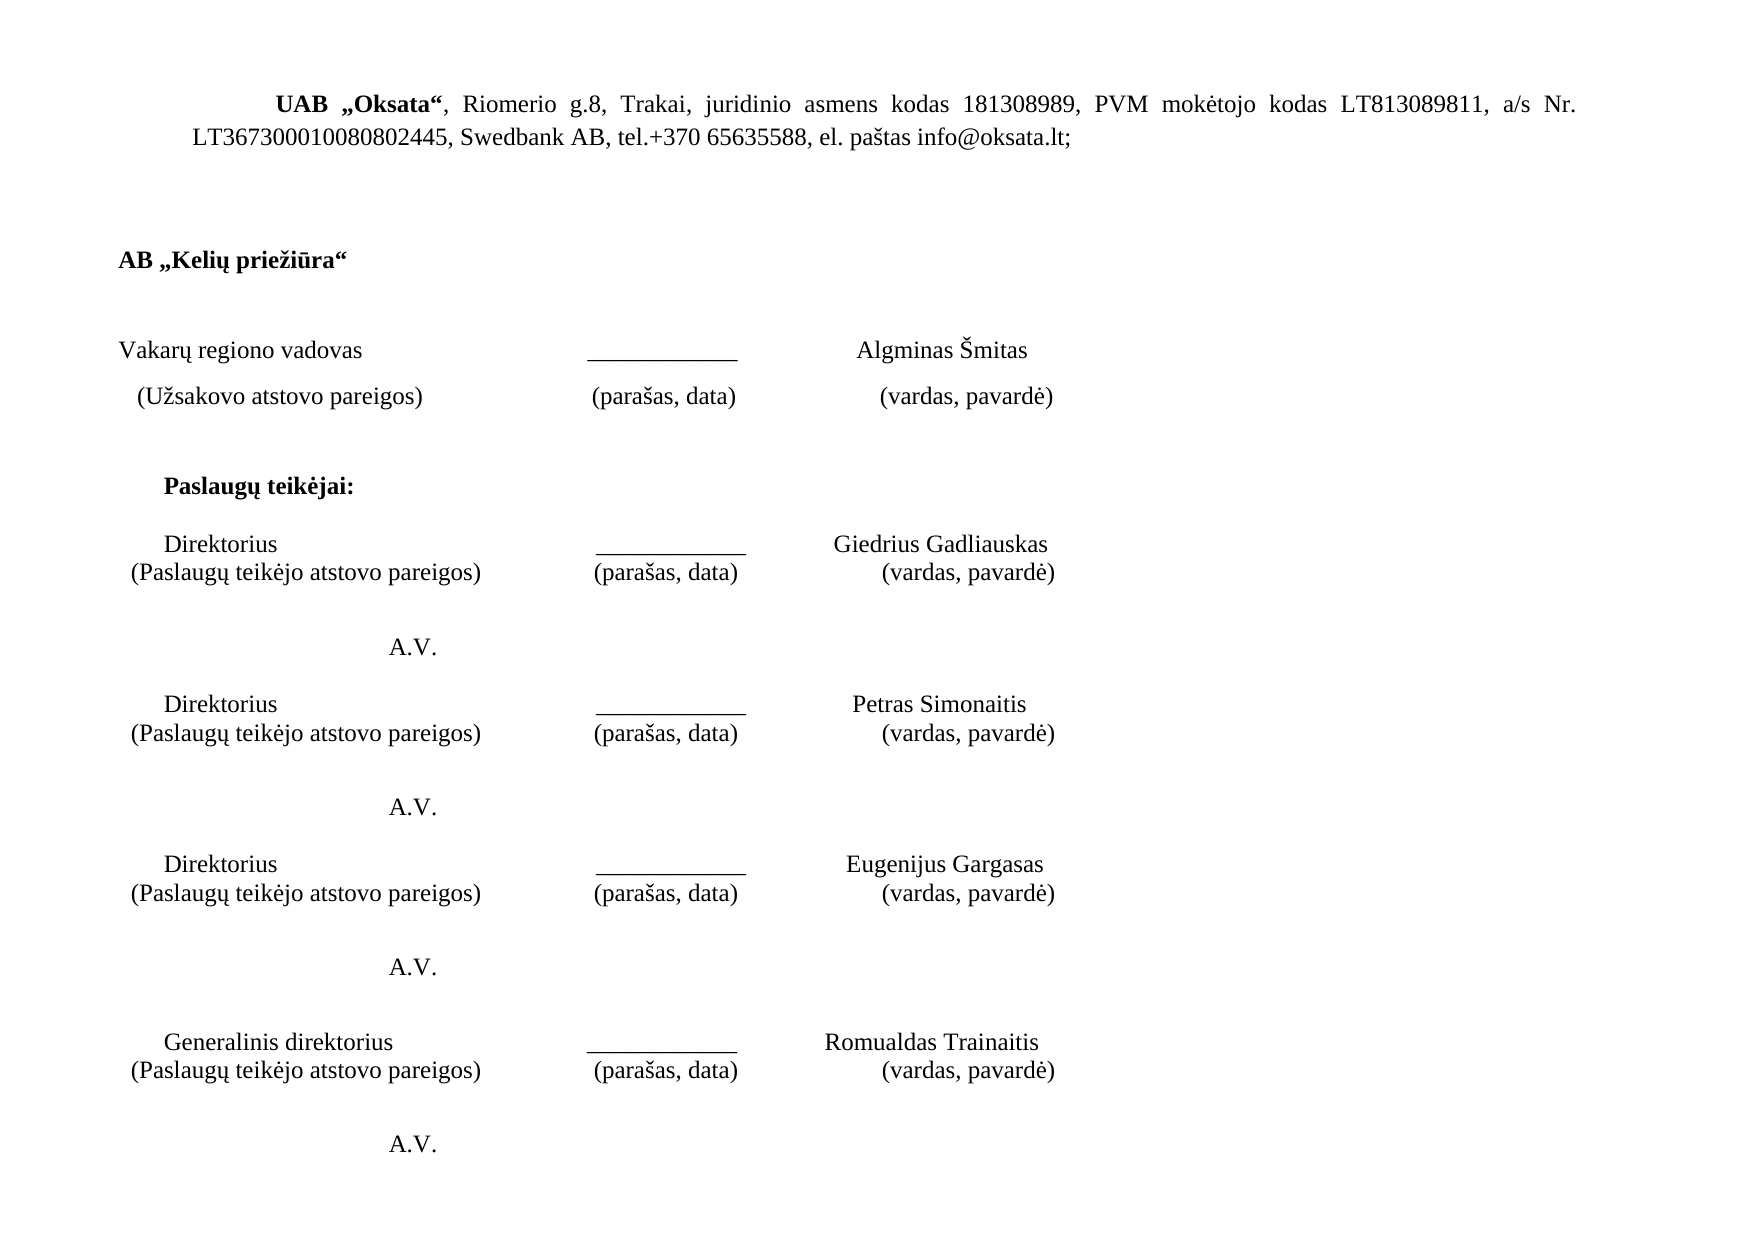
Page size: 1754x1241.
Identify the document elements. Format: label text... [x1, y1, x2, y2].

text (Paslaugų teikėjo atstovo pareigos) (parašas, data) (vardas, pavardė) [118, 878, 1518, 907]
text A.V. [163, 632, 1518, 660]
text Direktorius ____________ Petras Simonaitis [163, 689, 1518, 718]
text A.V. [163, 1129, 1518, 1158]
text Direktorius ____________ Eugenijus Gargasas [163, 849, 1518, 878]
text UAB „Oksata“, Riomerio g.8, Trakai, juridinio asmens kodas 181308989, PVM mokėtojo kodas LT813089811, a/s Nr. LT367300010080802445, Swedbank AB, tel.+370 65635588, el. paštas info@oksata.lt; [118, 89, 1577, 150]
text AB „Kelių priežiūra“ [118, 245, 1518, 273]
text (Užsakovo atstovo pareigos) (parašas, data) (vardas, pavardė) [118, 381, 1518, 410]
text (Paslaugų teikėjo atstovo pareigos) (parašas, data) (vardas, pavardė) [118, 1055, 1518, 1084]
text Vakarų regiono vadovas ____________ Algminas Šmitas [118, 336, 1518, 364]
text (Paslaugų teikėjo atstovo pareigos) (parašas, data) (vardas, pavardė) [118, 557, 1518, 586]
text A.V. [163, 792, 1518, 821]
text A.V. [163, 952, 1518, 981]
text Direktorius ____________ Giedrius Gadliauskas [163, 529, 1518, 557]
text Paslaugų teikėjai: [163, 471, 1518, 500]
text Generalinis direktorius ____________ Romualdas Trainaitis [163, 1027, 1518, 1055]
text (Paslaugų teikėjo atstovo pareigos) (parašas, data) (vardas, pavardė) [118, 718, 1518, 747]
